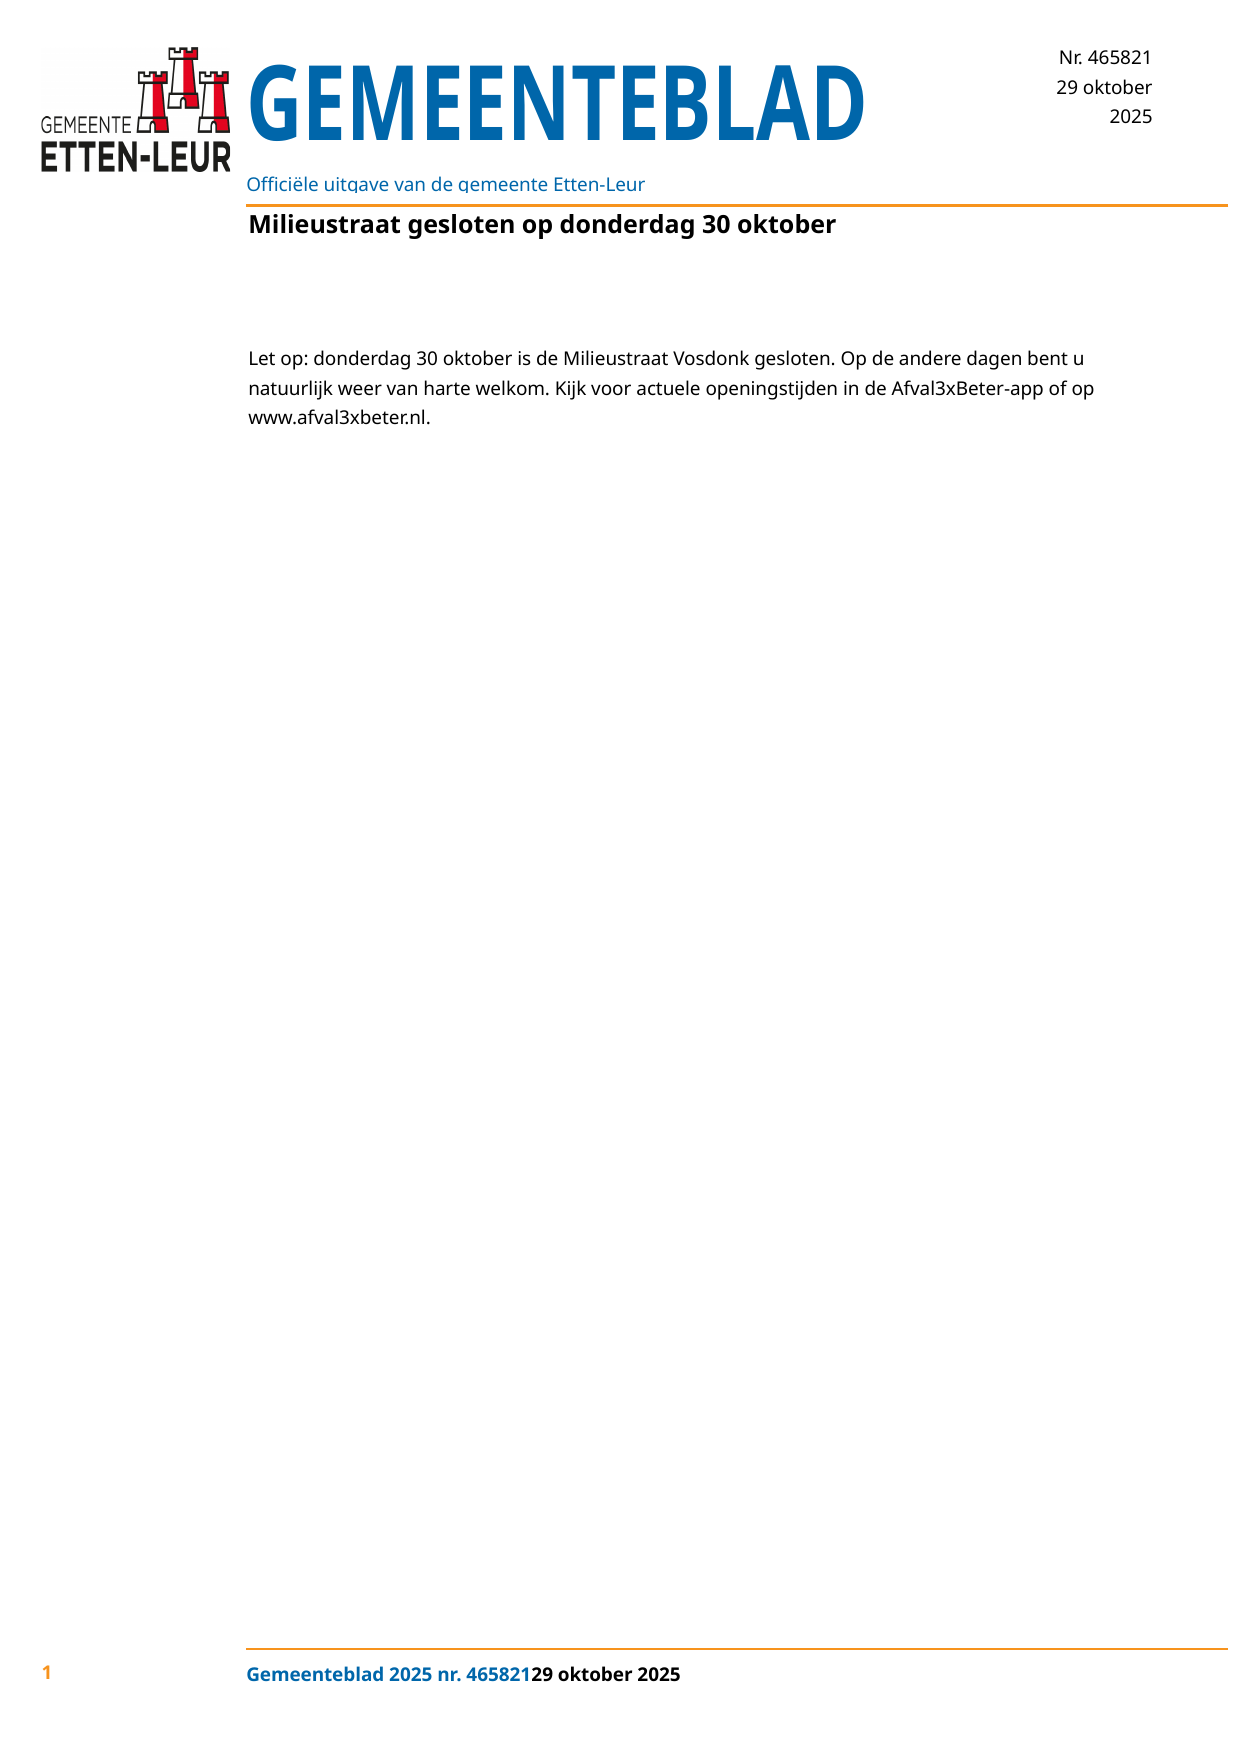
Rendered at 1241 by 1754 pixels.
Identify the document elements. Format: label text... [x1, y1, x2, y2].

text Milieustraat gesloten op donderdag 30 oktober [248, 207, 1152, 241]
text Let op: donderdag 30 oktober is de Milieustraat Vosdonk gesloten. Op de andere dagen bent u natuurlijk weer van harte welkom. Kijk voor actuele openingstijden in de Afval3xBeter-app of op www.afval3xbeter.nl. [248, 345, 1152, 430]
picture [41, 47, 231, 172]
